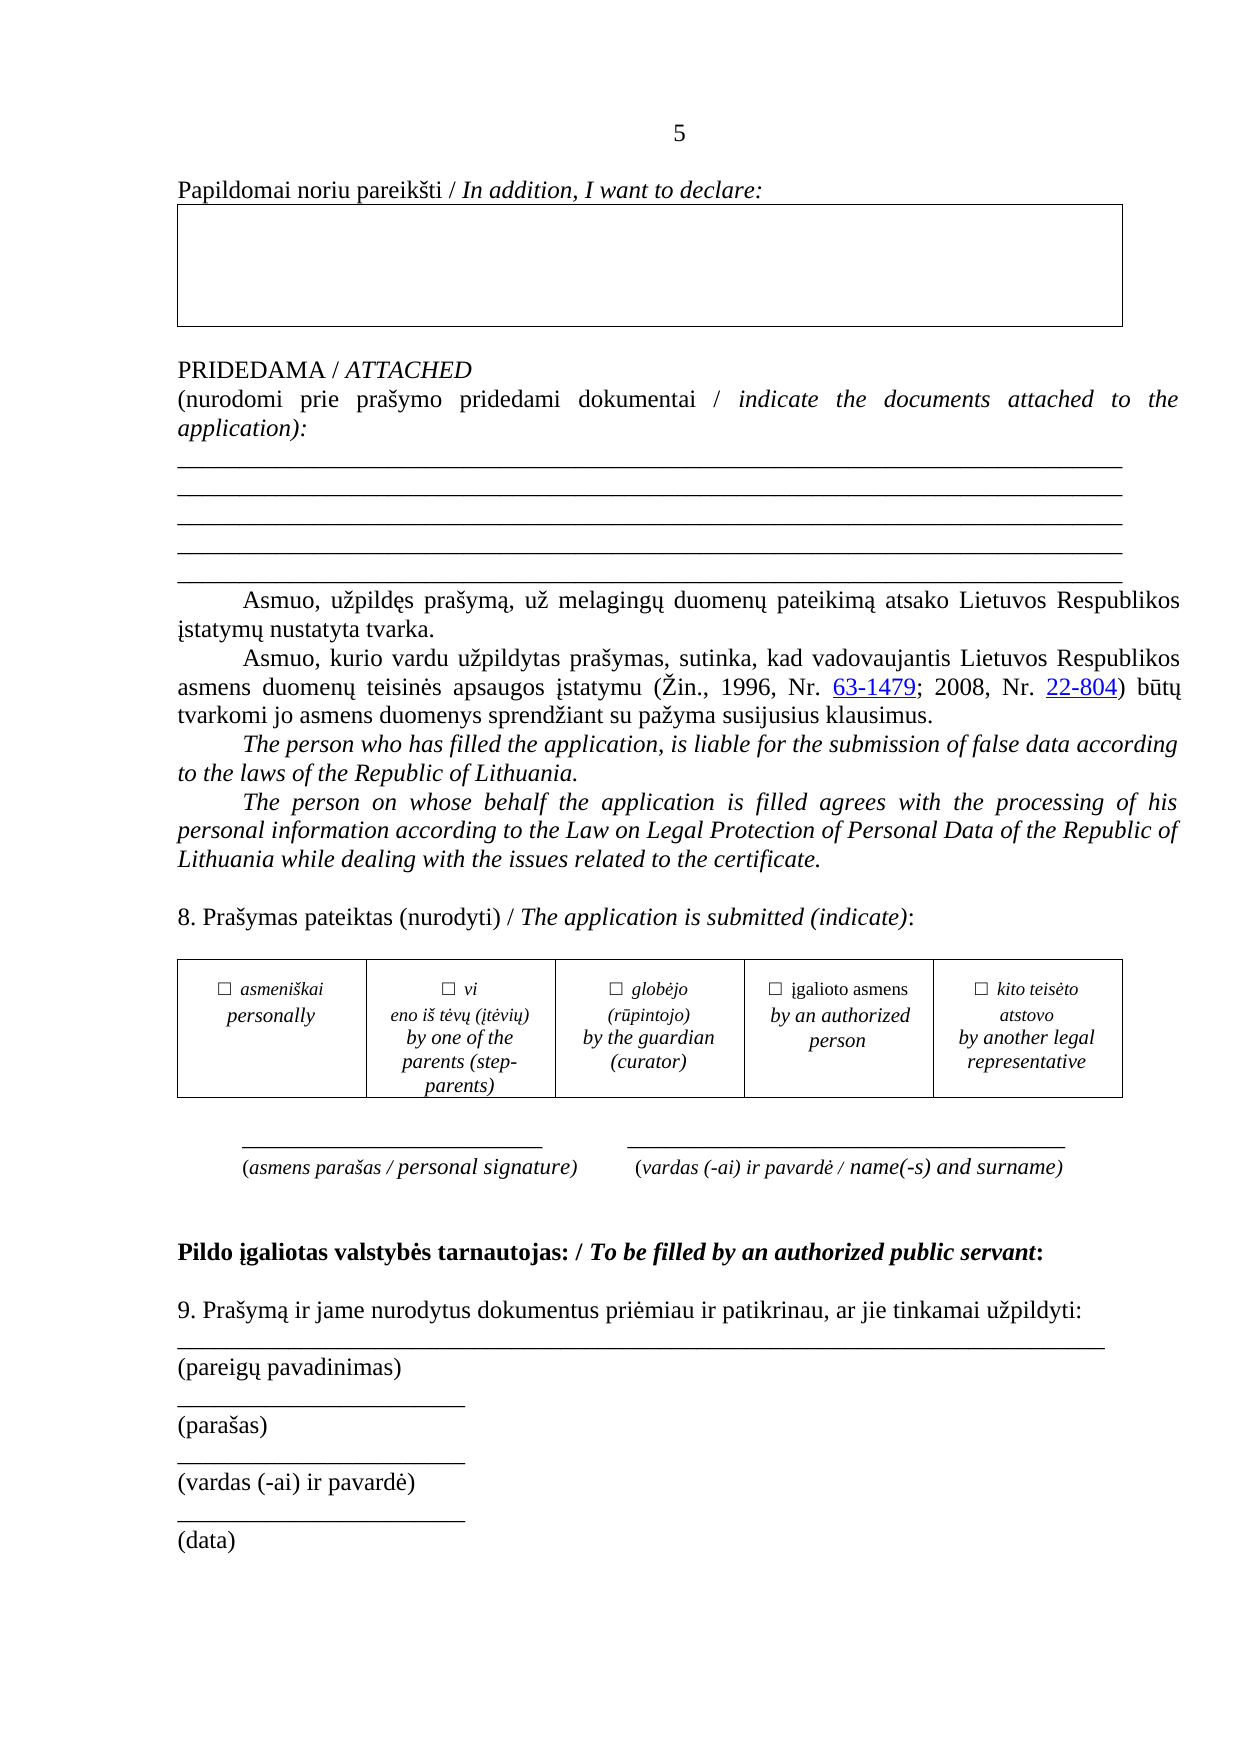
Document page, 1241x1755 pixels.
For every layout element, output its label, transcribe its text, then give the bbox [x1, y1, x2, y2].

text _ [177, 1323, 1181, 1352]
text 9. Prašymą ir jame nurodytus dokumentus priėmiau ir patikrinau, ar jie tinkamai užpildyti: [177, 1295, 1181, 1323]
text (parašas) [177, 1410, 1181, 1438]
text (vardas (-ai) ir pavardė) [177, 1467, 1181, 1496]
text The person on whose behalf the application is filled agrees with the processing of his personal information according to the Law on Legal Protection of Personal Data of the Republic of Lithuania while dealing with the issues related to the certificate. [177, 787, 1181, 873]
text 8. Prašymas pateiktas (nurodyti) / The application is submitted (indicate): [177, 902, 1181, 931]
text ________________________ ___________________________________ [177, 1122, 1181, 1151]
text _ [177, 499, 1181, 528]
table_header □[] įgalioto asmens by an authorized person [745, 960, 933, 1097]
text _ [177, 557, 1181, 586]
text _______________________ [177, 1438, 1181, 1467]
table_header □[] globėjo (rūpintojo) by the guardian (curator) [556, 960, 744, 1097]
text _ [177, 442, 1181, 471]
text PRIDEDAMA / ATTACHED [177, 356, 1181, 384]
text Papildomai noriu pareikšti / In addition, I want to declare: [177, 176, 1181, 204]
text _ [177, 528, 1181, 557]
text _______________________ [177, 1496, 1181, 1525]
text (nurodomi prie prašymo pridedami dokumentai / indicate the documents attached to the application): [177, 384, 1181, 442]
text (asmens parašas / personal signature) (vardas (-ai) ir pavardė / name(-s) and surname) [177, 1151, 1181, 1180]
table_header \ [178, 205, 1122, 326]
table_header □[] asmeniškai personally [178, 960, 366, 1097]
text The person who has filled the application, is liable for the submission of false data according to the laws of the Republic of Lithuania. [177, 729, 1181, 787]
text (data) [177, 1525, 1181, 1553]
table_header □[] vi eno iš tėvų (įtėvių) by one of the parents (step-parents) [367, 960, 555, 1097]
text (pareigų pavadinimas) [177, 1352, 1181, 1381]
text Asmuo, kurio vardu užpildytas prašymas, sutinka, kad vadovaujantis Lietuvos Respublikos asmens duomenų teisinės apsaugos įstatymu (Žin., 1996, Nr. 63-1479; 2008, Nr. 22-804) būtų tvarkomi jo asmens duomenys sprendžiant su pažyma susijusius klausimus. [177, 643, 1181, 729]
table_header □[] kito teisėto atstovo by another legal representative [934, 960, 1122, 1097]
text Pildo įgaliotas valstybės tarnautojas: / To be filled by an authorized public servant: [177, 1237, 1181, 1266]
text _______________________ [177, 1381, 1181, 1410]
text Asmuo, užpildęs prašymą, už melagingų duomenų pateikimą atsako Lietuvos Respublikos įstatymų nustatyta tvarka. [177, 586, 1181, 643]
text _ [177, 471, 1181, 499]
